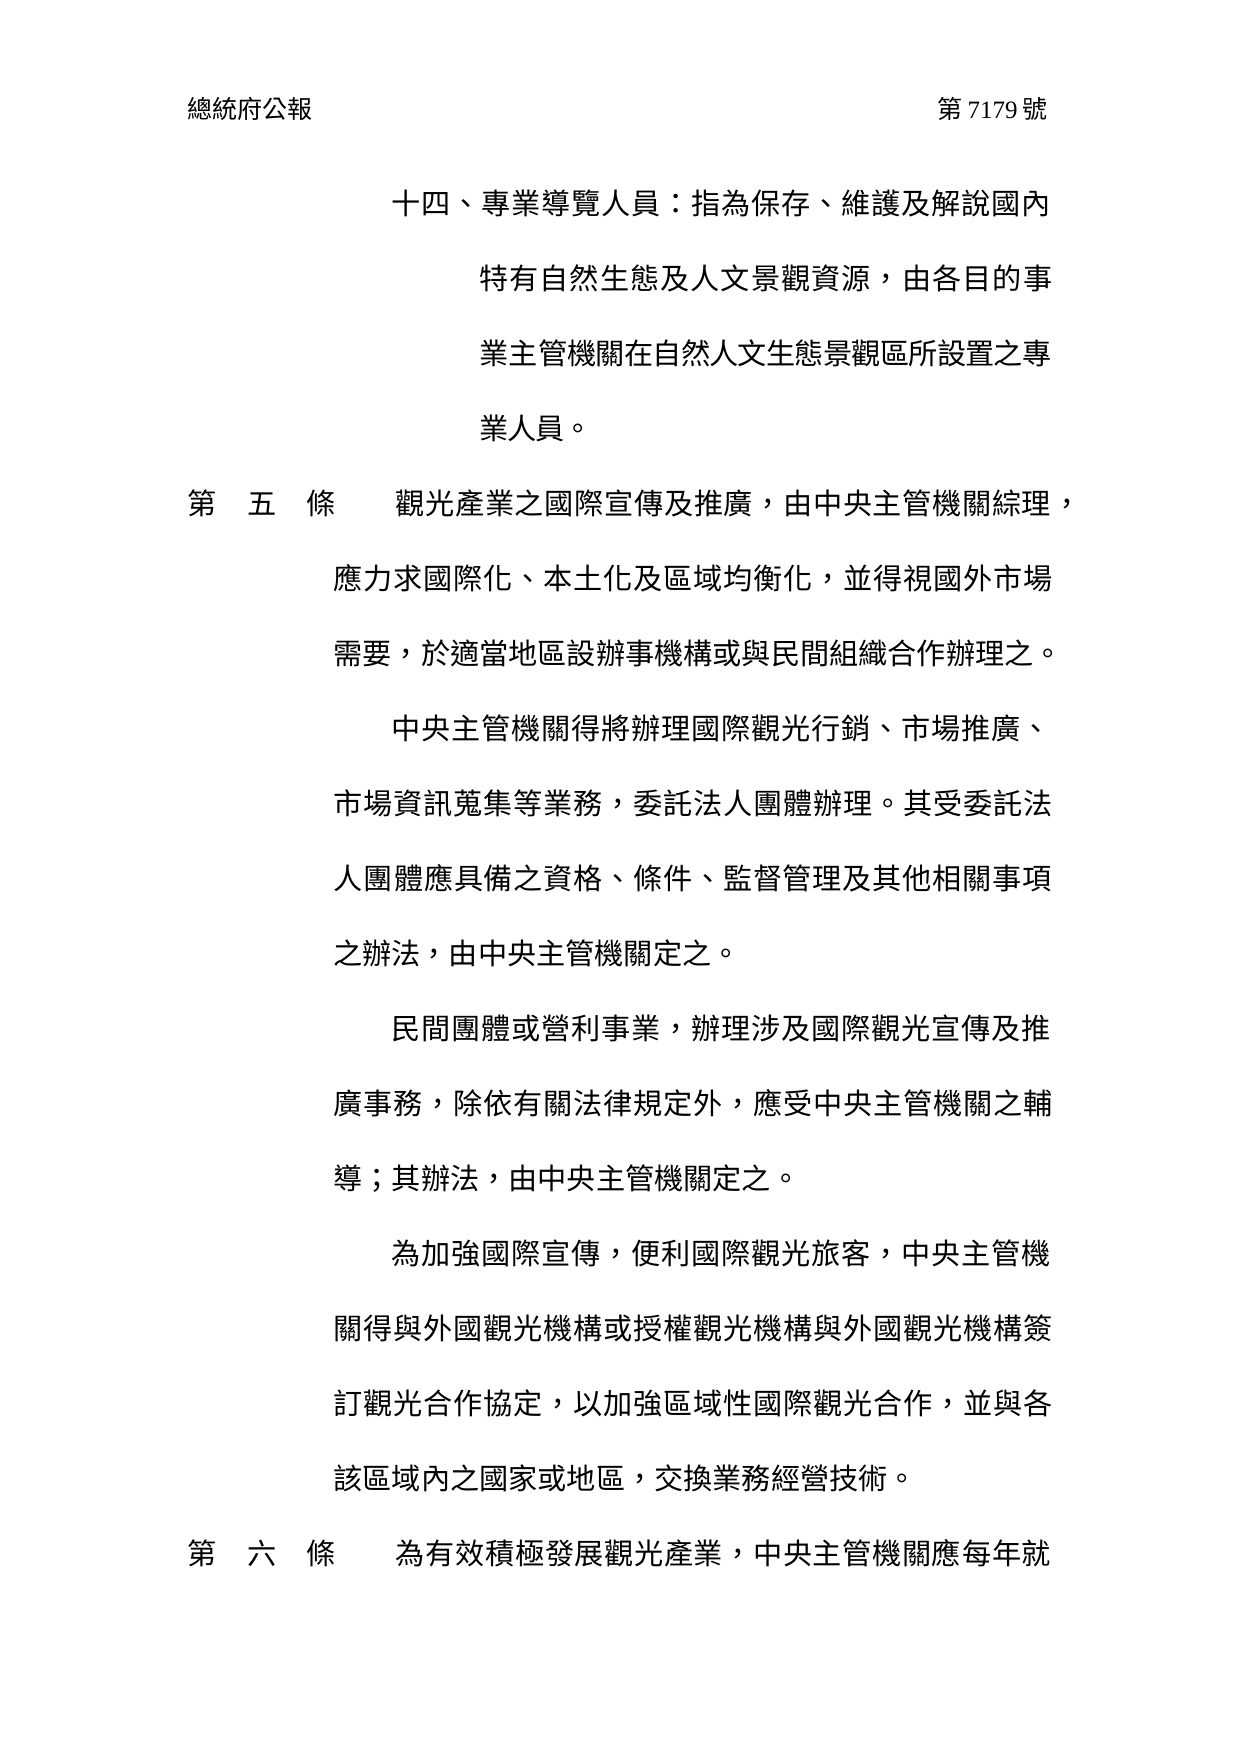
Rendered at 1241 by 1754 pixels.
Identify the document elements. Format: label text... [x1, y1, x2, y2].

text 民間團體或營利事業，辦理涉及國際觀光宣傳及推廣事務，除依有關法律規定外，應受中央主管機關之輔導；其辦法，由中央主管機關定之。 [333, 989, 1053, 1214]
text 中央主管機關得將辦理國際觀光行銷、市場推廣、市場資訊蒐集等業務，委託法人團體辦理。其受委託法人團體應具備之資格、條件、監督管理及其他相關事項之辦法，由中央主管機關定之。 [333, 689, 1053, 989]
text 第 六 條 為有效積極發展觀光產業，中央主管機關應每年就 [187, 1514, 1053, 1589]
text 十四、專業導覽人員：指為保存、維護及解說國內特有自然生態及人文景觀資源，由各目的事業主管機關在自然人文生態景觀區所設置之專業人員。 [392, 164, 1053, 464]
text 為加強國際宣傳，便利國際觀光旅客，中央主管機關得與外國觀光機構或授權觀光機構與外國觀光機構簽訂觀光合作協定，以加強區域性國際觀光合作，並與各該區域內之國家或地區，交換業務經營技術。 [333, 1214, 1053, 1514]
text 第 五 條 觀光產業之國際宣傳及推廣，由中央主管機關綜理，應力求國際化、本土化及區域均衡化，並得視國外市場需要，於適當地區設辦事機構或與民間組織合作辦理之。 [187, 464, 1053, 689]
